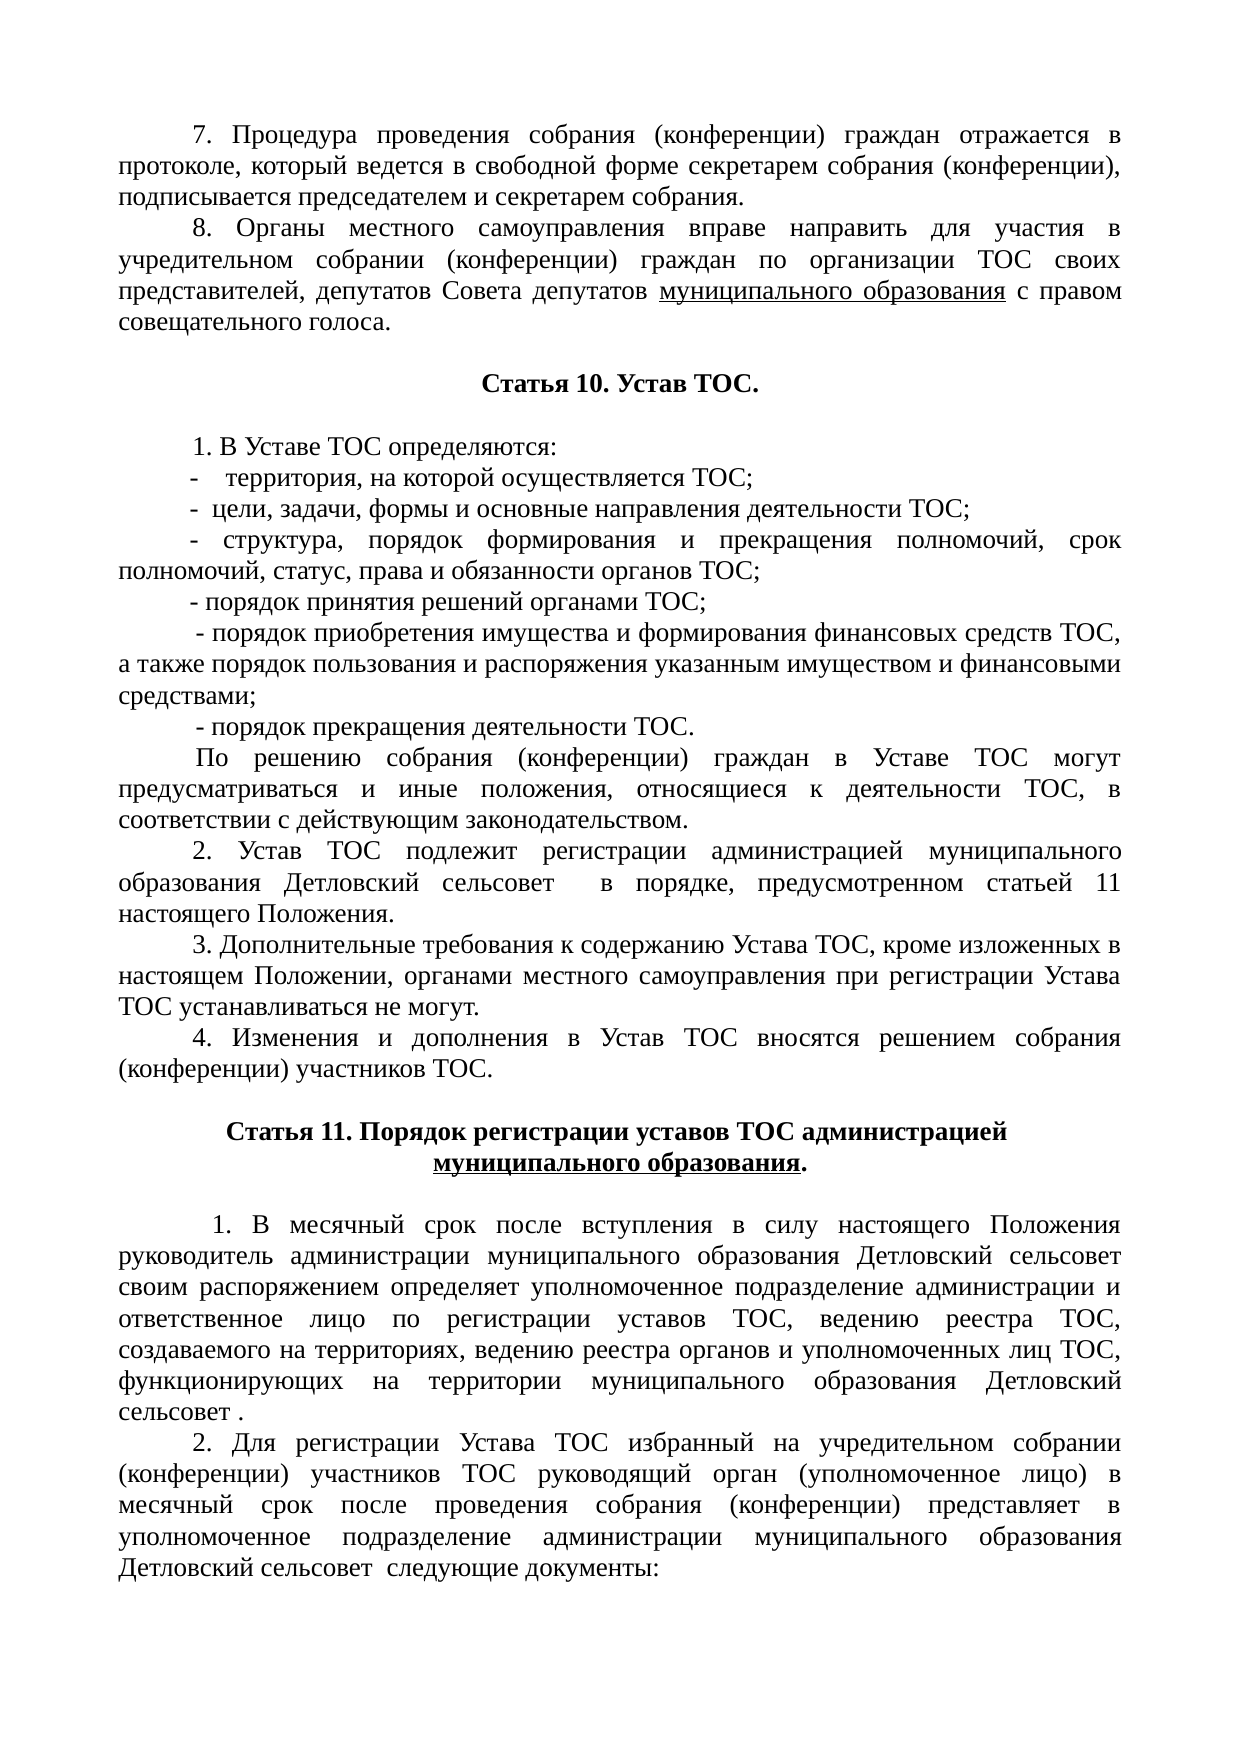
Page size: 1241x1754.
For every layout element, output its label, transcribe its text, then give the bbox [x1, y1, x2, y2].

text 2. Устав ТОС подлежит регистрации администрацией муниципального образования Детловский сельсовет в порядке, предусмотренном статьей 11 настоящего Положения. [118, 834, 1122, 928]
text 3. Дополнительные требования к содержанию Устава ТОС, кроме изложенных в настоящем Положении, органами местного самоуправления при регистрации Устава ТОС устанавливаться не могут. [118, 928, 1122, 1021]
text 2. Для регистрации Устава ТОС избранный на учредительном собрании (конференции) участников ТОС руководящий орган (уполномоченное лицо) в месячный срок после проведения собрания (конференции) представляет в уполномоченное подразделение администрации муниципального образования Детловский сельсовет следующие документы: [118, 1426, 1122, 1582]
text 1. В месячный срок после вступления в силу настоящего Положения руководитель администрации муниципального образования Детловский сельсовет своим распоряжением определяет уполномоченное подразделение администрации и ответственное лицо по регистрации уставов ТОС, ведению реестра ТОС, создаваемого на территориях, ведению реестра органов и уполномоченных лиц ТОС, функционирующих на территории муниципального образования Детловский сельсовет . [118, 1208, 1122, 1426]
text - порядок принятия решений органами ТОС; [118, 585, 1122, 616]
text 8. Органы местного самоуправления вправе направить для участия в учредительном собрании (конференции) граждан по организации ТОС своих представителей, депутатов Совета депутатов муниципального образования с правом совещательного голоса. [118, 212, 1122, 336]
text - порядок приобретения имущества и формирования финансовых средств ТОС, а также порядок пользования и распоряжения указанным имуществом и финансовыми средствами; [118, 616, 1122, 710]
text муниципального образования. [118, 1146, 1122, 1177]
text - структура, порядок формирования и прекращения полномочий, срок полномочий, статус, права и обязанности органов ТОС; [118, 523, 1122, 585]
text - цели, задачи, формы и основные направления деятельности ТОС; [118, 492, 1122, 523]
text - территория, на которой осуществляется ТОС; [118, 461, 1122, 492]
text Статья 10. Устав ТОС. [118, 367, 1122, 398]
text - порядок прекращения деятельности ТОС. [118, 710, 1122, 741]
text По решению собрания (конференции) граждан в Уставе ТОС могут предусматриваться и иные положения, относящиеся к деятельности ТОС, в соответствии с действующим законодательством. [118, 741, 1122, 834]
text 4. Изменения и дополнения в Устав ТОС вносятся решением собрания (конференции) участников ТОС. [118, 1021, 1122, 1084]
text 1. В Уставе ТОС определяются: [118, 429, 1122, 461]
text 7. Процедура проведения собрания (конференции) граждан отражается в протоколе, который ведется в свободной форме секретарем собрания (конференции), подписывается председателем и секретарем собрания. [118, 118, 1122, 212]
text Статья 11. Порядок регистрации уставов ТОС администрацией [118, 1115, 1122, 1146]
